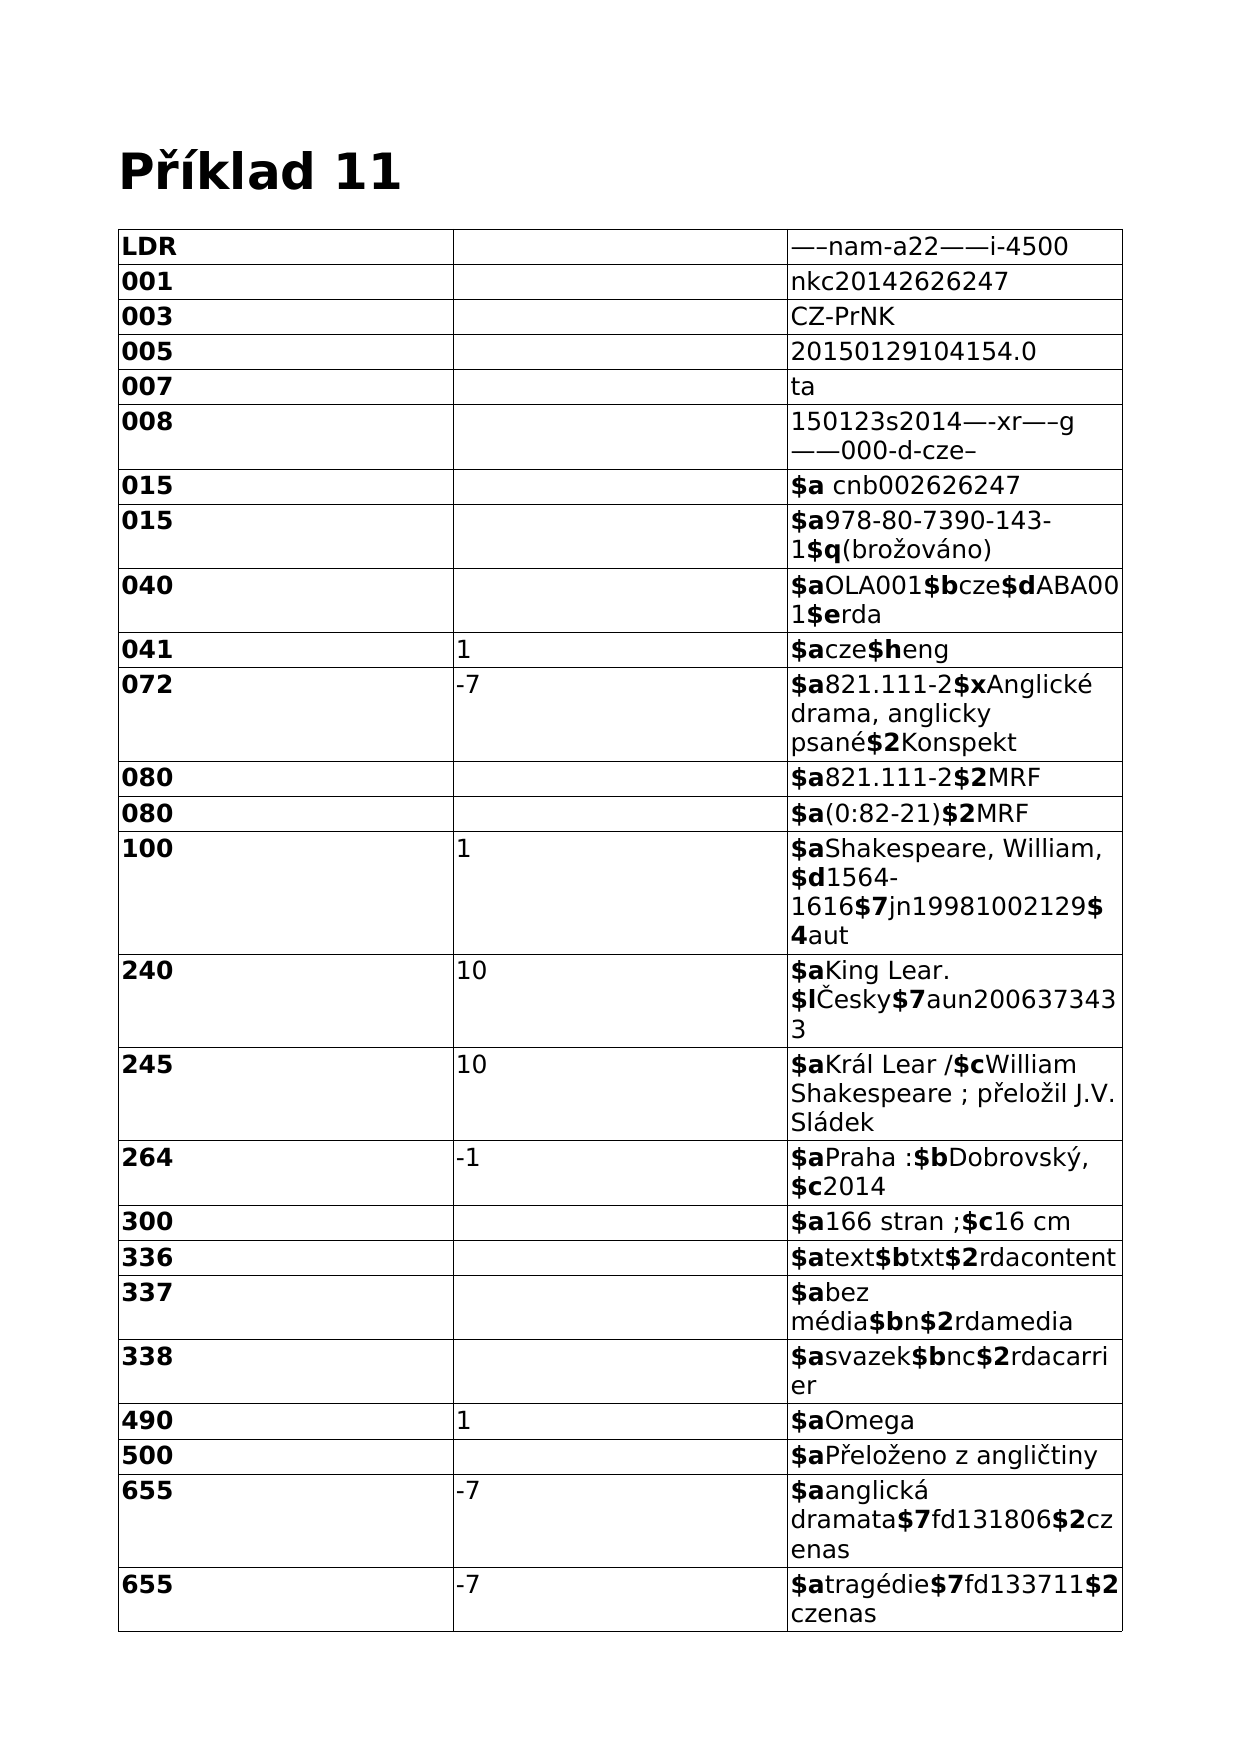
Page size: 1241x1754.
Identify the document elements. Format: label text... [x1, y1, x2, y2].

table_cell [454, 300, 787, 334]
table_cell 300 [119, 1206, 453, 1240]
table_cell $atragédie$7fd133711$2czenas [788, 1568, 1122, 1631]
table_cell -7 [454, 668, 787, 761]
table_cell nkc20142626247 [788, 265, 1122, 299]
table_cell 337 [119, 1276, 453, 1339]
table_cell $aanglická dramata$7fd131806$2czenas [788, 1475, 1122, 1567]
table_cell [454, 1340, 787, 1403]
table_cell $aKrál Lear /$cWilliam Shakespeare ; přeložil J.V. Sládek [788, 1048, 1122, 1140]
table_cell 041 [119, 633, 453, 667]
table_cell -7 [454, 1475, 787, 1567]
table_cell [454, 1206, 787, 1240]
table_cell 003 [119, 300, 453, 334]
table_cell 015 [119, 505, 453, 568]
table_cell $acze$heng [788, 633, 1122, 667]
table_cell $a821.111-2$xAnglické drama, anglicky psané$2Konspekt [788, 668, 1122, 761]
table_cell [454, 1241, 787, 1275]
table_cell 500 [119, 1440, 453, 1473]
table_cell 1 [454, 832, 787, 953]
table_header [454, 230, 787, 264]
table_cell 10 [454, 955, 787, 1047]
table_cell 1 [454, 1404, 787, 1438]
table_cell $a821.111-2$2MRF [788, 762, 1122, 796]
table_cell $aPřeloženo z angličtiny [788, 1440, 1122, 1473]
table_cell $atext$btxt$2rdacontent [788, 1241, 1122, 1275]
table_cell $aKing Lear.$lČesky$7aun2006373433 [788, 955, 1122, 1047]
table_cell $a166 stran ;$c16 cm [788, 1206, 1122, 1240]
table_cell [454, 505, 787, 568]
table_cell [454, 470, 787, 503]
table_cell $a978-80-7390-143-1$q(brožováno) [788, 505, 1122, 568]
table_cell 240 [119, 955, 453, 1047]
table_cell 10 [454, 1048, 787, 1140]
table_cell $a(0:82-21)$2MRF [788, 797, 1122, 831]
table_cell $aOmega [788, 1404, 1122, 1438]
table_cell [454, 1440, 787, 1473]
table_cell ta [788, 370, 1122, 404]
table_cell 007 [119, 370, 453, 404]
table_cell 655 [119, 1475, 453, 1567]
table_cell 015 [119, 470, 453, 503]
table_cell [454, 569, 787, 632]
table_cell $aPraha :$bDobrovský,$c2014 [788, 1141, 1122, 1204]
table_cell [454, 797, 787, 831]
table_cell [454, 762, 787, 796]
table_cell 040 [119, 569, 453, 632]
table_cell 150123s2014—-xr—–g——000-d-cze– [788, 405, 1122, 468]
table_cell -1 [454, 1141, 787, 1204]
table_cell [454, 335, 787, 369]
table_cell $a cnb002626247 [788, 470, 1122, 503]
table_cell 338 [119, 1340, 453, 1403]
table_cell 655 [119, 1568, 453, 1631]
table_cell 20150129104154.0 [788, 335, 1122, 369]
table_cell 080 [119, 762, 453, 796]
table_cell [454, 265, 787, 299]
table_header —–nam-a22——i-4500 [788, 230, 1122, 264]
table_cell [454, 370, 787, 404]
table_cell 1 [454, 633, 787, 667]
table_cell 264 [119, 1141, 453, 1204]
table_cell 100 [119, 832, 453, 953]
table_cell 001 [119, 265, 453, 299]
table_cell [454, 405, 787, 468]
table_cell CZ-PrNK [788, 300, 1122, 334]
subtitle Příklad 11 [118, 143, 1122, 201]
table_cell $aShakespeare, William,$d1564-1616$7jn19981002129$4aut [788, 832, 1122, 953]
table_cell $aOLA001$bcze$dABA001$erda [788, 569, 1122, 632]
table_cell $abez média$bn$2rdamedia [788, 1276, 1122, 1339]
table_cell 336 [119, 1241, 453, 1275]
table_cell 008 [119, 405, 453, 468]
table_cell 005 [119, 335, 453, 369]
table_cell 490 [119, 1404, 453, 1438]
table_cell 080 [119, 797, 453, 831]
table_cell 245 [119, 1048, 453, 1140]
table_cell [454, 1276, 787, 1339]
table_cell $asvazek$bnc$2rdacarrier [788, 1340, 1122, 1403]
table_cell -7 [454, 1568, 787, 1631]
table_header LDR [119, 230, 453, 264]
table_cell 072 [119, 668, 453, 761]
